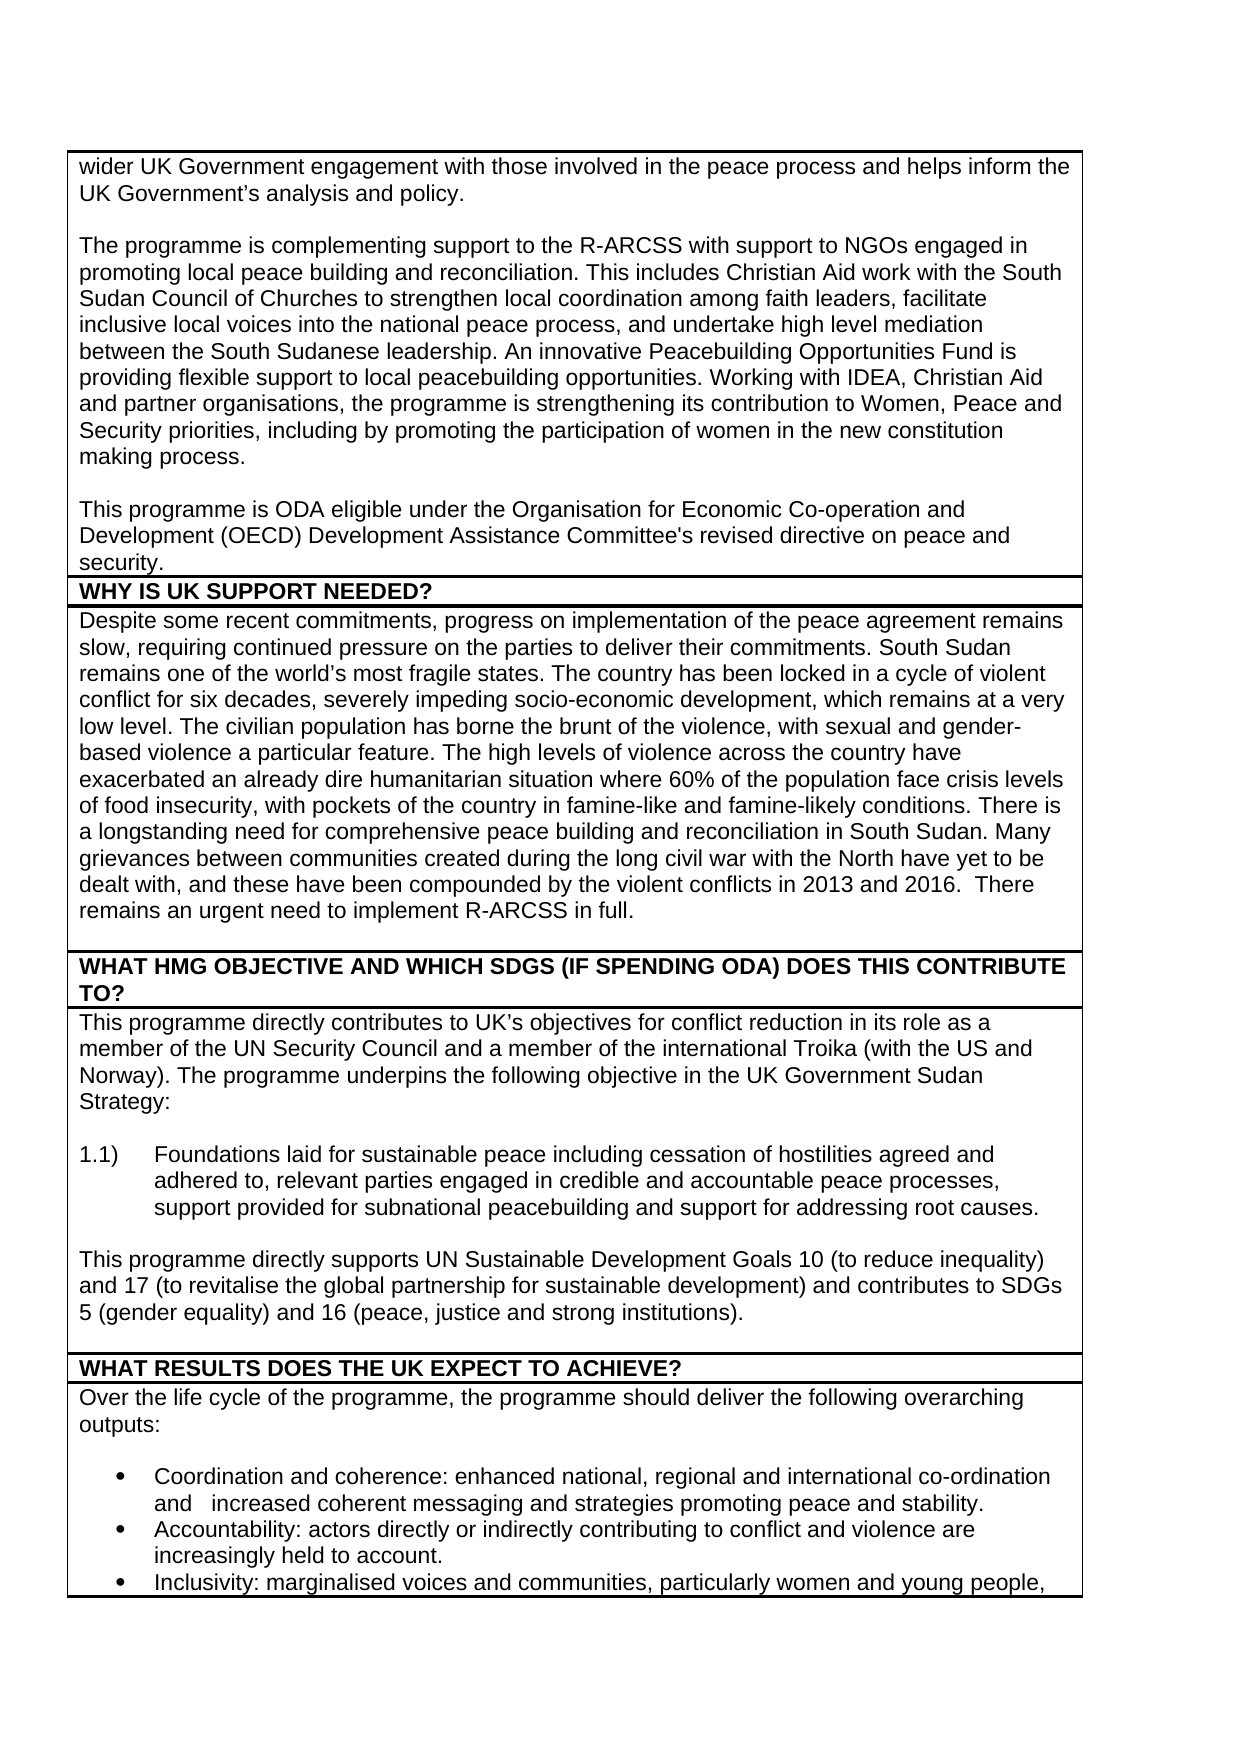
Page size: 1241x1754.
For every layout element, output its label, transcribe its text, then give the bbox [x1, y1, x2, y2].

table_cell WHY IS UK SUPPORT NEEDED? [68, 578, 1082, 604]
table_cell Despite some recent commitments, progress on implementation of the peace agreement remains slow, requiring continued pressure on the parties to deliver their commitments. South Sudan remains one of the world’s most fragile states. The country has been locked in a cycle of violent conflict for six decades, severely impeding socio-economic development, which remains at a very low level. The civilian population has borne the brunt of the violence, with sexual and gender-based violence a particular feature. The high levels of violence across the country have exacerbated an already dire humanitarian situation where 60% of the population face crisis levels of food insecurity, with pockets of the country in famine-like and famine-likely conditions. There is a longstanding need for comprehensive peace building and reconciliation in South Sudan. Many grievances between communities created during the long civil war with the North have yet to be dealt with, and these have been compounded by the violent conflicts in 2013 and 2016. There remains an urgent need to implement R-ARCSS in full. [68, 608, 1082, 950]
table_cell WHAT HMG OBJECTIVE AND WHICH SDGS (IF SPENDING ODA) DOES THIS CONTRIBUTE TO? [68, 953, 1082, 1006]
table_cell This programme directly contributes to UK’s objectives for conflict reduction in its role as a member of the UN Security Council and a member of the international Troika (with the US and Norway). The programme underpins the following objective in the UK Government Sudan Strategy: Foundations laid for sustainable peace including cessation of hostilities agreed and adhered to, relevant parties engaged in credible and accountable peace processes, support provided for subnational peacebuilding and support for addressing root causes. This programme directly supports UN Sustainable Development Goals 10 (to reduce inequality) and 17 (to revitalise the global partnership for sustainable development) and contributes to SDGs 5 (gender equality) and 16 (peace, justice and strong institutions). [68, 1009, 1082, 1352]
table_cell wider UK Government engagement with those involved in the peace process and helps inform the UK Government’s analysis and policy. The programme is complementing support to the R-ARCSS with support to NGOs engaged in promoting local peace building and reconciliation. This includes Christian Aid work with the South Sudan Council of Churches to strengthen local coordination among faith leaders, facilitate inclusive local voices into the national peace process, and undertake high level mediation between the South Sudanese leadership. An innovative Peacebuilding Opportunities Fund is providing flexible support to local peacebuilding opportunities. Working with IDEA, Christian Aid and partner organisations, the programme is strengthening its contribution to Women, Peace and Security priorities, including by promoting the participation of women in the new constitution making process. This programme is ODA eligible under the Organisation for Economic Co-operation and Development (OECD) Development Assistance Committee's revised directive on peace and security. [68, 153, 1082, 575]
table_cell Over the life cycle of the programme, the programme should deliver the following overarching outputs: Coordination and coherence: enhanced national, regional and international co-ordination and increased coherent messaging and strategies promoting peace and stability. Accountability: actors directly or indirectly contributing to conflict and violence are increasingly held to account. Inclusivity: marginalised voices and communities, particularly women and young people, are increasingly included in peace and decision-making. Capacities: increased capacity of constituencies, communities and leaders to manage and resolve conflict. Evidence and learning: conflict/ gender sensitive HMG and international responses informed and adapted via lesson-learning. These outputs should contribute to the following outcomes: A more inclusive political settlement with systems and processes established to reduce violence and divisions, and promote peace in South Sudan at a national and sub-national level. Increased community resilience and capacity to respond to and recover from, conflict-related violence (particularly sexual and gender-based) at the local and national levels. [68, 1384, 1082, 1595]
table_cell WHAT RESULTS DOES THE UK EXPECT TO ACHIEVE? [68, 1355, 1082, 1381]
